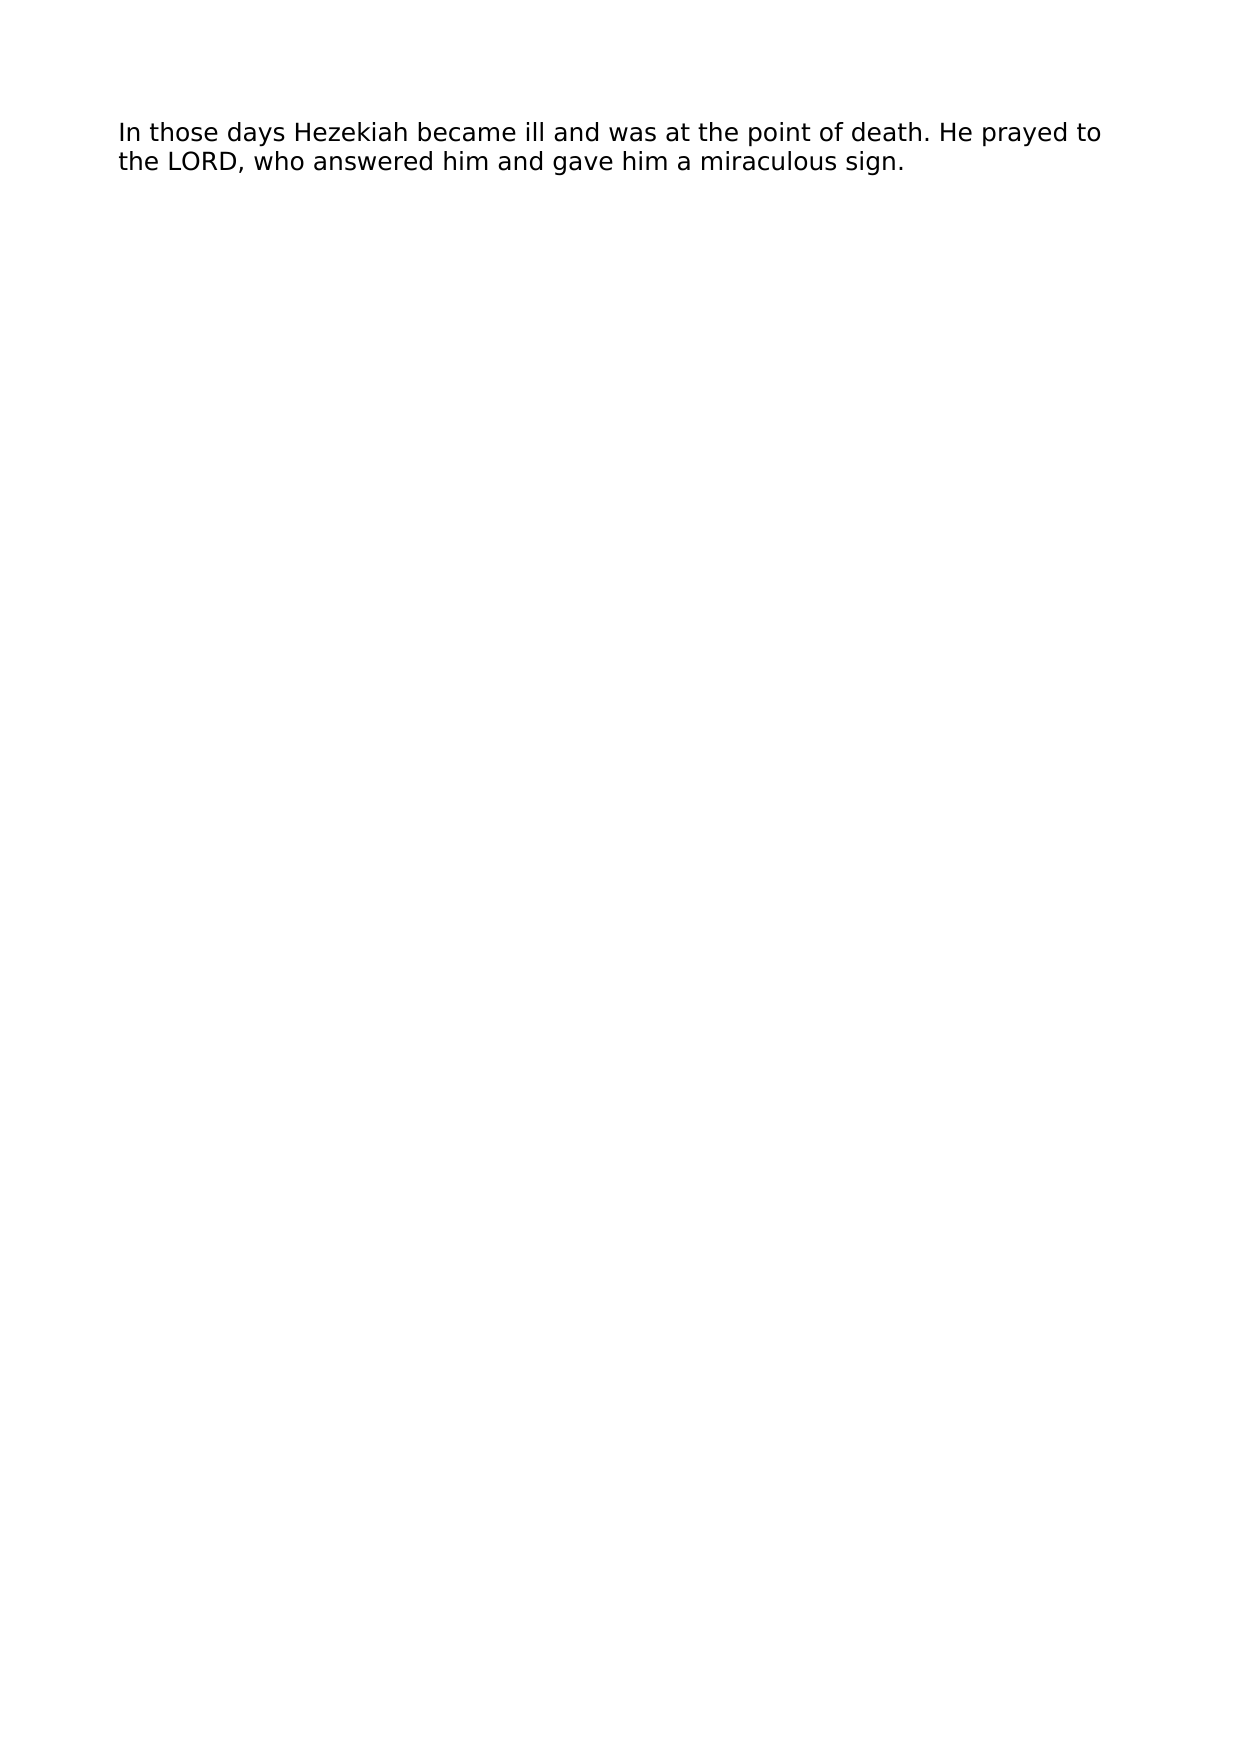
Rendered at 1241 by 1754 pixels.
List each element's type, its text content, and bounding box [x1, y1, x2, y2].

text In those days Hezekiah became ill and was at the point of death. He prayed to the LORD, who answered him and gave him a miraculous sign. [118, 118, 1122, 176]
